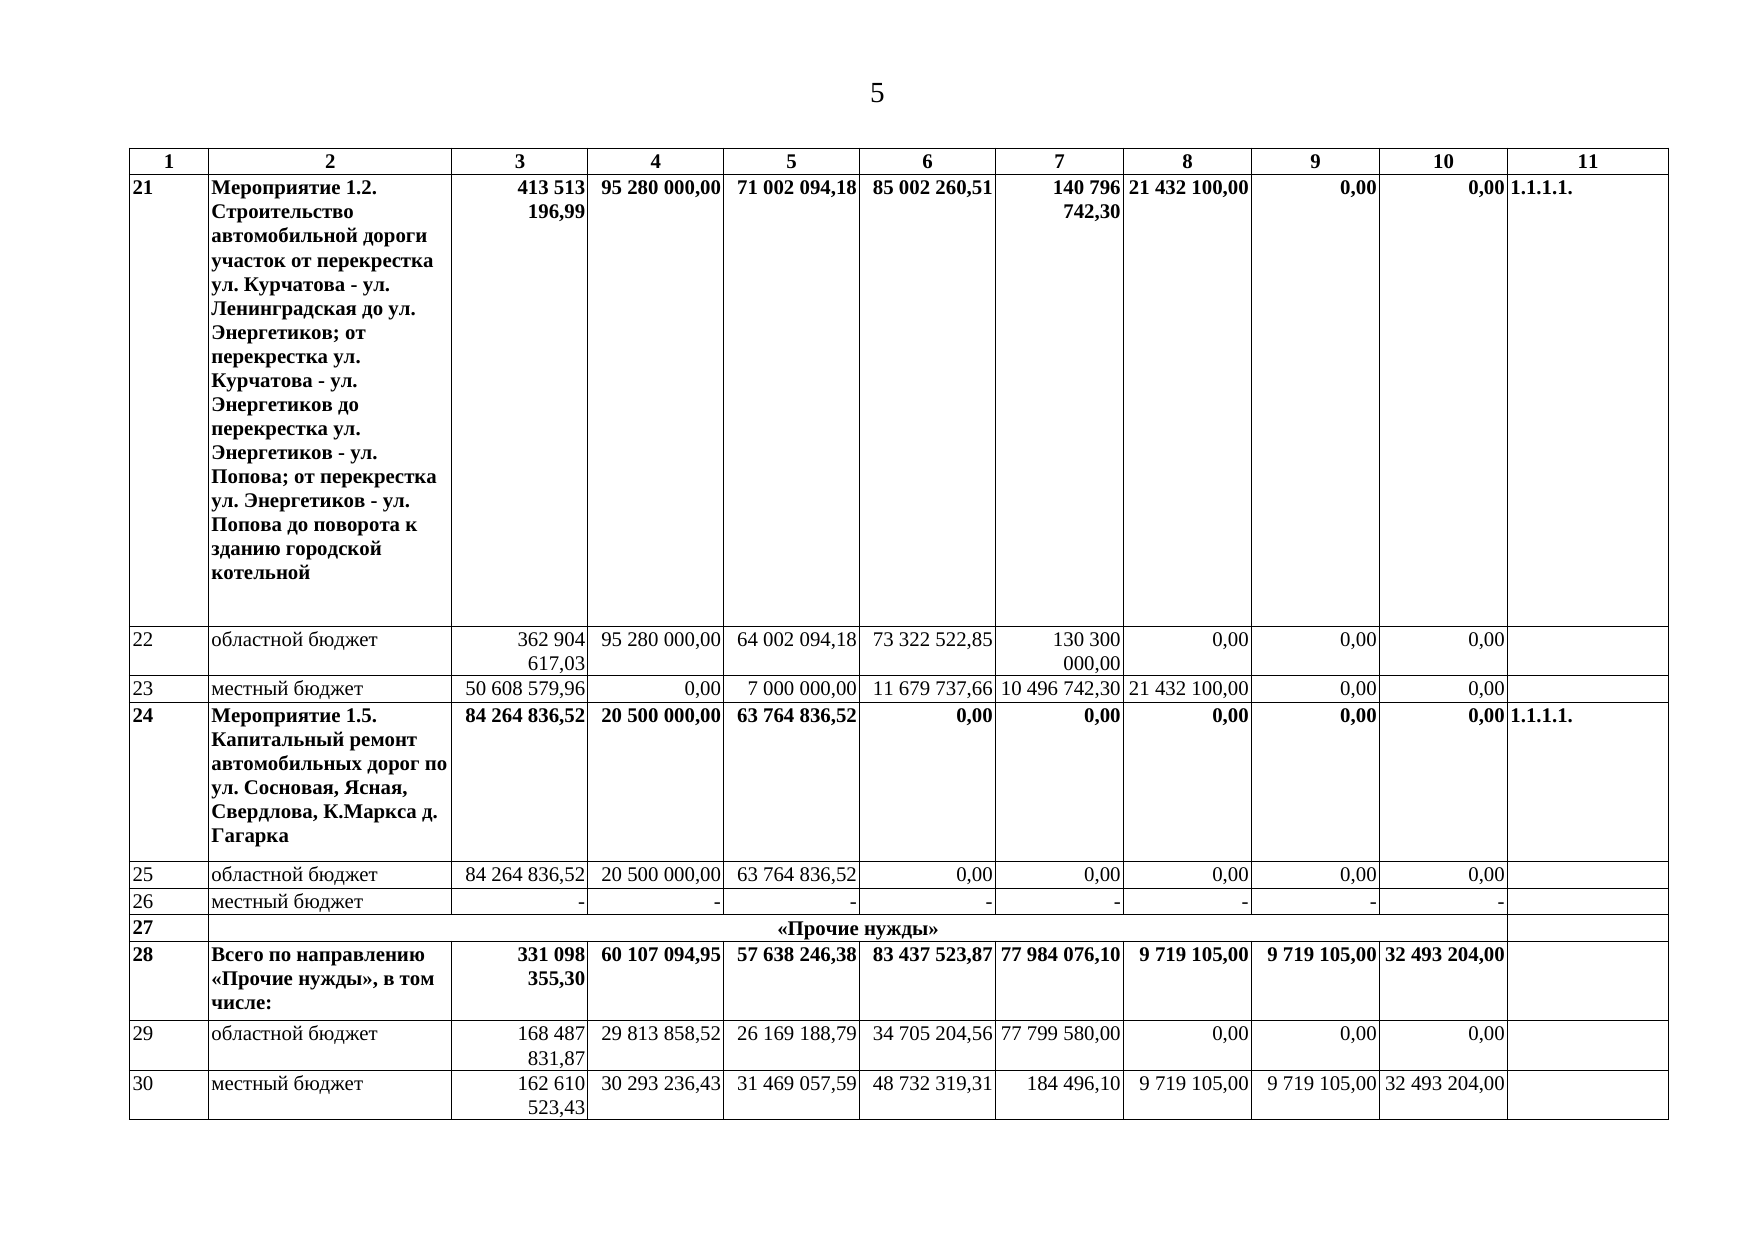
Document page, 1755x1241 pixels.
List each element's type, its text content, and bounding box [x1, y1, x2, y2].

table_cell «Прочие нужды» [209, 915, 1507, 941]
table_cell 20 500 000,00 [588, 862, 723, 887]
table_cell 32 493 204,00 [1380, 1071, 1507, 1119]
table_cell [1508, 862, 1668, 887]
table_cell 140 796 742,30 [996, 175, 1123, 626]
table_cell - [588, 889, 723, 914]
table_header 11 [1508, 149, 1668, 174]
table_cell [1508, 676, 1668, 702]
table_cell 20 500 000,00 [588, 703, 723, 861]
table_cell 30 [130, 1071, 208, 1119]
table_cell - [1252, 889, 1379, 914]
table_cell 0,00 [1124, 862, 1251, 887]
table_cell 0,00 [1252, 862, 1379, 887]
table_cell 9 719 105,00 [1252, 942, 1379, 1020]
table_cell 63 764 836,52 [724, 862, 859, 887]
table_cell 57 638 246,38 [724, 942, 859, 1020]
table_cell 0,00 [1124, 1021, 1251, 1069]
table_cell 0,00 [1252, 703, 1379, 861]
table_cell 29 813 858,52 [588, 1021, 723, 1069]
table_cell Всего по направлению «Прочие нужды», в том числе: [209, 942, 451, 1020]
table_cell 0,00 [860, 703, 995, 861]
table_cell 73 322 522,85 [860, 627, 995, 675]
table_cell 0,00 [1380, 175, 1507, 626]
table_cell 24 [130, 703, 208, 861]
table_cell - [996, 889, 1123, 914]
table_cell 0,00 [860, 862, 995, 887]
table_cell 9 719 105,00 [1124, 942, 1251, 1020]
table_cell 84 264 836,52 [452, 862, 587, 887]
table_cell 362 904 617,03 [452, 627, 587, 675]
table_cell 0,00 [996, 862, 1123, 887]
table_header 5 [724, 149, 859, 174]
table_cell [1669, 148, 1678, 1120]
table_header 8 [1124, 149, 1251, 174]
table_cell [1508, 942, 1668, 1020]
table_cell 0,00 [1252, 1021, 1379, 1069]
table_cell 21 432 100,00 [1124, 676, 1251, 702]
table_cell областной бюджет [209, 1021, 451, 1069]
table_header 9 [1252, 149, 1379, 174]
table_cell 22 [130, 627, 208, 675]
table_cell 25 [130, 862, 208, 887]
table_cell 85 002 260,51 [860, 175, 995, 626]
table_cell 1.1.1.1. [1508, 175, 1668, 626]
table_cell 9 719 105,00 [1252, 1071, 1379, 1119]
table_cell 413 513 196,99 [452, 175, 587, 626]
table_cell 77 984 076,10 [996, 942, 1123, 1020]
table_cell 0,00 [1380, 703, 1507, 861]
table_cell 0,00 [1252, 676, 1379, 702]
table_cell 0,00 [1380, 627, 1507, 675]
table_cell - [1380, 889, 1507, 914]
table_cell 0,00 [996, 703, 1123, 861]
table_cell 0,00 [1380, 1021, 1507, 1069]
table_cell - [724, 889, 859, 914]
table_cell 1.1.1.1. [1508, 703, 1668, 861]
table_cell 27 [130, 915, 208, 941]
table_cell [118, 148, 129, 1120]
table_cell 0,00 [1380, 676, 1507, 702]
table_cell [1508, 1021, 1668, 1069]
table_cell 9 719 105,00 [1124, 1071, 1251, 1119]
table_header 6 [860, 149, 995, 174]
table_cell 83 437 523,87 [860, 942, 995, 1020]
table_cell 60 107 094,95 [588, 942, 723, 1020]
table_cell 29 [130, 1021, 208, 1069]
table_header 10 [1380, 149, 1507, 174]
table_cell областной бюджет [209, 627, 451, 675]
table_cell 21 [130, 175, 208, 626]
table_cell 64 002 094,18 [724, 627, 859, 675]
table_cell 0,00 [1252, 627, 1379, 675]
table_cell - [1124, 889, 1251, 914]
table_cell 23 [130, 676, 208, 702]
table_cell 50 608 579,96 [452, 676, 587, 702]
table_cell 26 169 188,79 [724, 1021, 859, 1069]
table_cell 30 293 236,43 [588, 1071, 723, 1119]
table_cell 95 280 000,00 [588, 175, 723, 626]
table_cell [1508, 889, 1668, 914]
table_cell 32 493 204,00 [1380, 942, 1507, 1020]
table_cell [1508, 915, 1668, 941]
table_cell 48 732 319,31 [860, 1071, 995, 1119]
table_cell 63 764 836,52 [724, 703, 859, 861]
table_cell - [452, 889, 587, 914]
table_header 7 [996, 149, 1123, 174]
table_cell 0,00 [1124, 703, 1251, 861]
table_cell 77 799 580,00 [996, 1021, 1123, 1069]
table_cell 11 679 737,66 [860, 676, 995, 702]
table_cell [1508, 1071, 1668, 1119]
table_cell 331 098 355,30 [452, 942, 587, 1020]
table_cell 0,00 [1252, 175, 1379, 626]
table_cell 7 000 000,00 [724, 676, 859, 702]
table_cell местный бюджет [209, 1071, 451, 1119]
table_header 2 [209, 149, 451, 174]
table_cell Мероприятие 1.5. Капитальный ремонт автомобильных дорог по ул. Сосновая, Ясная, Свердлова, К.Маркса д. Гагарка [209, 703, 451, 861]
table_cell 10 496 742,30 [996, 676, 1123, 702]
table_cell 0,00 [588, 676, 723, 702]
table_cell 28 [130, 942, 208, 1020]
table_cell 162 610 523,43 [452, 1071, 587, 1119]
table_header 1 [130, 149, 208, 174]
table_cell 84 264 836,52 [452, 703, 587, 861]
table_cell 168 487 831,87 [452, 1021, 587, 1069]
table_cell [1508, 627, 1668, 675]
table_cell 21 432 100,00 [1124, 175, 1251, 626]
table_cell 26 [130, 889, 208, 914]
table_header 4 [588, 149, 723, 174]
table_cell местный бюджет [209, 676, 451, 702]
table_cell 130 300 000,00 [996, 627, 1123, 675]
table_cell 71 002 094,18 [724, 175, 859, 626]
table_cell местный бюджет [209, 889, 451, 914]
table_cell 34 705 204,56 [860, 1021, 995, 1069]
table_cell 31 469 057,59 [724, 1071, 859, 1119]
table_header 3 [452, 149, 587, 174]
table_cell - [860, 889, 995, 914]
table_cell 0,00 [1124, 627, 1251, 675]
table_cell 184 496,10 [996, 1071, 1123, 1119]
table_cell 0,00 [1380, 862, 1507, 887]
table_cell Мероприятие 1.2. Строительство автомобильной дороги участок от перекрестка ул. Курчатова - ул. Ленинградская до ул. Энергетиков; от перекрестка ул. Курчатова - ул. Энергетиков до перекрестка ул. Энергетиков - ул. Попова; от перекрестка ул. Энергетиков - ул. Попова до поворота к зданию городской котельной [209, 175, 451, 626]
table_cell 95 280 000,00 [588, 627, 723, 675]
table_cell областной бюджет [209, 862, 451, 887]
